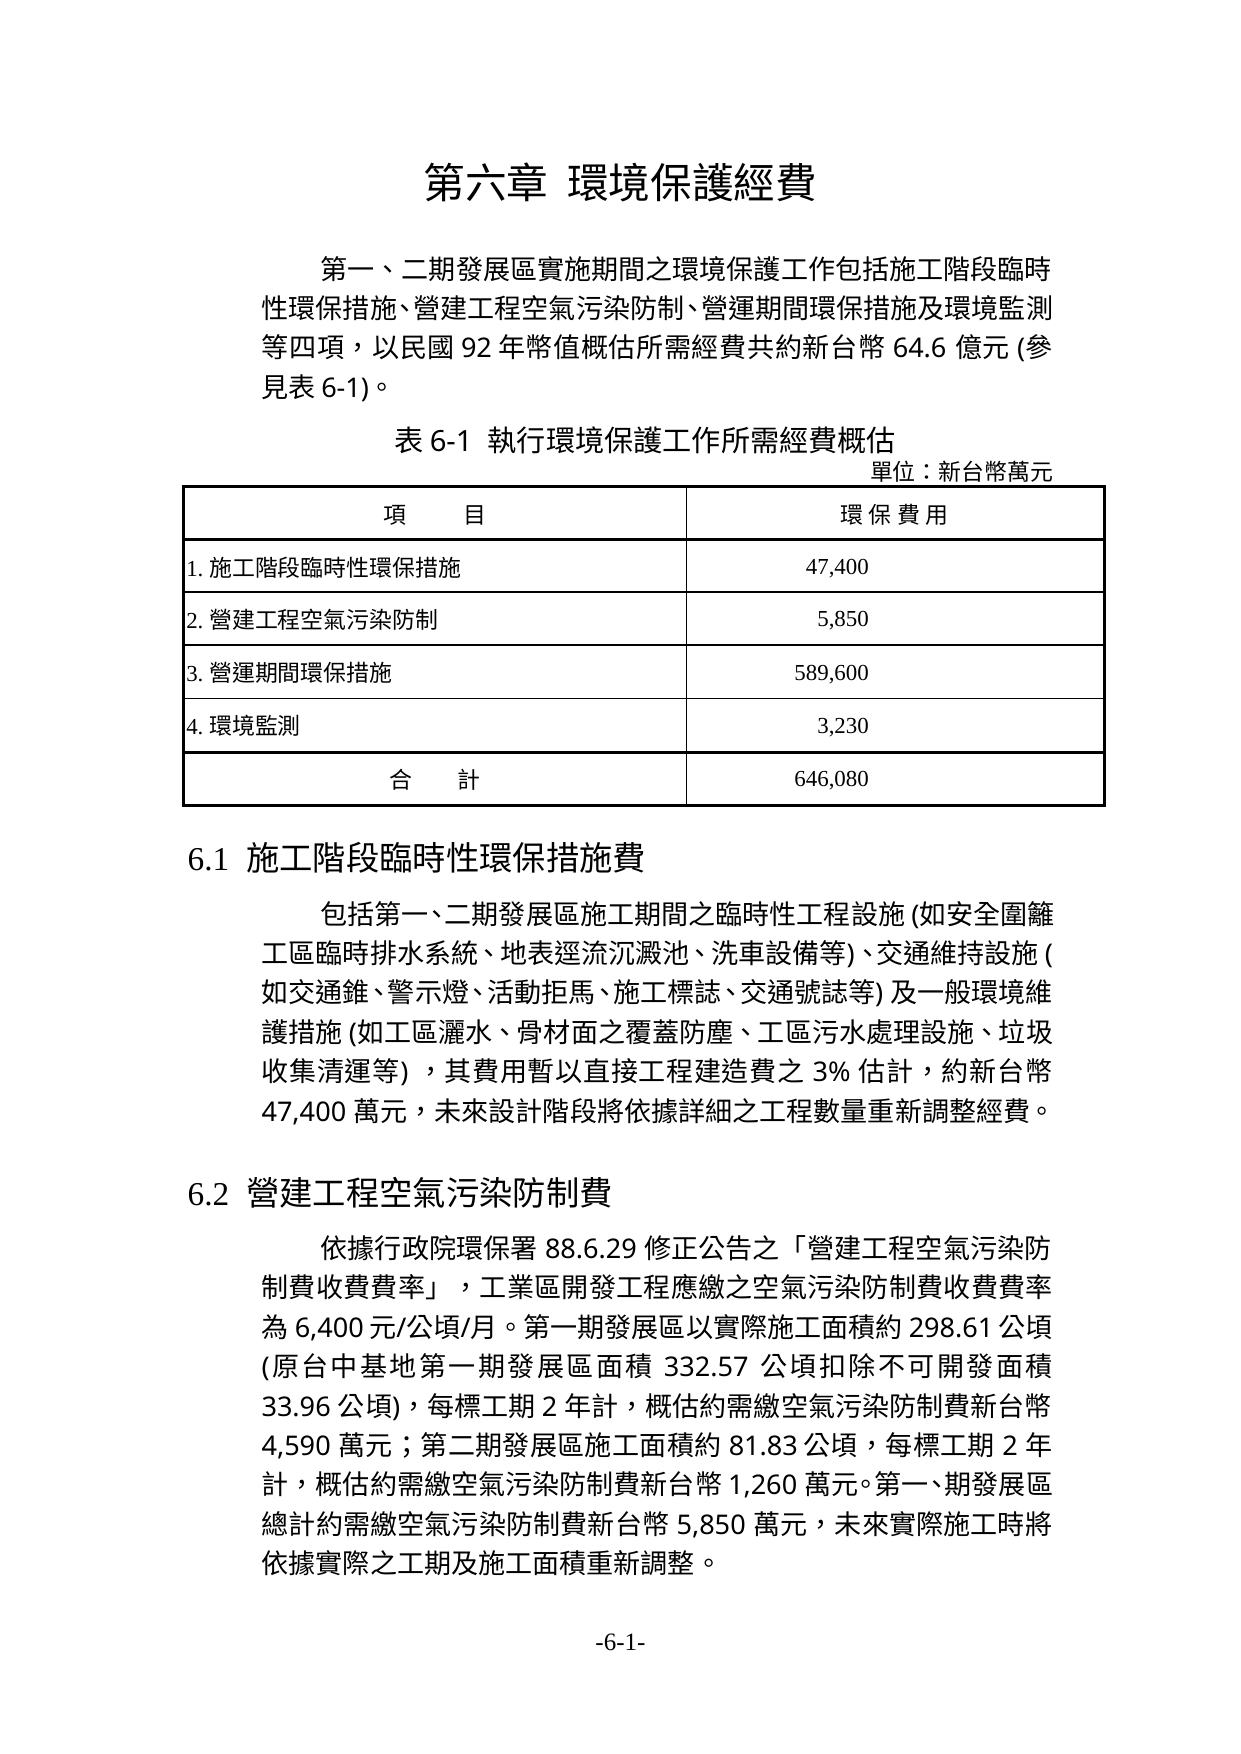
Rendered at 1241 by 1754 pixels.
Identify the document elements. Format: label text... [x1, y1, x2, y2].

table_cell 合 計 [185, 754, 686, 804]
table_header 項 目 [185, 488, 686, 538]
table_cell 3,230 [687, 699, 1103, 751]
table_cell 5,850 [687, 593, 1103, 644]
text 包括第一、二期發展區施工期間之臨時性工程設施 (如安全圍籬、工區臨時排水系統、地表逕流沉澱池、洗車設備等)、交通維持設施 (如交通錐、警示燈、活動拒馬、施工標誌、交通號誌等) 及一般環境維護措施 (如工區灑水、骨材面之覆蓋防塵、工區污水處理設施、垃圾收集清運等) ，其費用暫以直接工程建造費之 3% 估計，約新台幣 47,400 萬元，未來設計階段將依據詳細之工程數量重新調整經費。 [261, 893, 1053, 1129]
table_cell 589,600 [687, 646, 1103, 697]
subtitle 6.2 營建工程空氣污染防制費 [187, 1166, 1053, 1214]
text 表6-1 執行環境保護工作所需經費概估 [237, 418, 1053, 460]
text 單位：新台幣萬元 [187, 460, 1053, 485]
table_cell 47,400 [687, 541, 1103, 591]
text 第一、二期發展區實施期間之環境保護工作包括施工階段臨時性環保措施、營建工程空氣污染防制、營運期間環保措施及環境監測等四項，以民國92年幣值概估所需經費共約新台幣 64.6 億元 (參見表6-1)。 [261, 248, 1053, 405]
table_header 環 保 費 用 [687, 488, 1103, 538]
subtitle 第六章 環境保護經費 [187, 150, 1053, 210]
table_cell 646,080 [687, 754, 1103, 804]
table_cell 3. 營運期間環保措施 [185, 646, 686, 697]
table_cell 2. 營建工程空氣污染防制 [185, 593, 686, 644]
subtitle 6.1 施工階段臨時性環保措施費 [187, 832, 1053, 880]
table_cell 4. 環境監測 [185, 699, 686, 751]
table_cell 1. 施工階段臨時性環保措施 [185, 541, 686, 591]
text 依據行政院環保署 88.6.29 修正公告之「營建工程空氣污染防制費收費費率」，工業區開發工程應繳之空氣污染防制費收費費率為 6,400元/公頃/月。第一期發展區以實際施工面積約 298.61公頃 (原台中基地第一期發展區面積 332.57 公頃扣除不可開發面積33.96 公頃)，每標工期 2 年計，概估約需繳空氣污染防制費新台幣 4,590 萬元；第二期發展區施工面積約81.83公頃，每標工期 2 年計，概估約需繳空氣污染防制費新台幣 1,260 萬元。第一、期發展區總計約需繳空氣污染防制費新台幣 5,850 萬元，未來實際施工時將依據實際之工期及施工面積重新調整。 [261, 1227, 1053, 1581]
